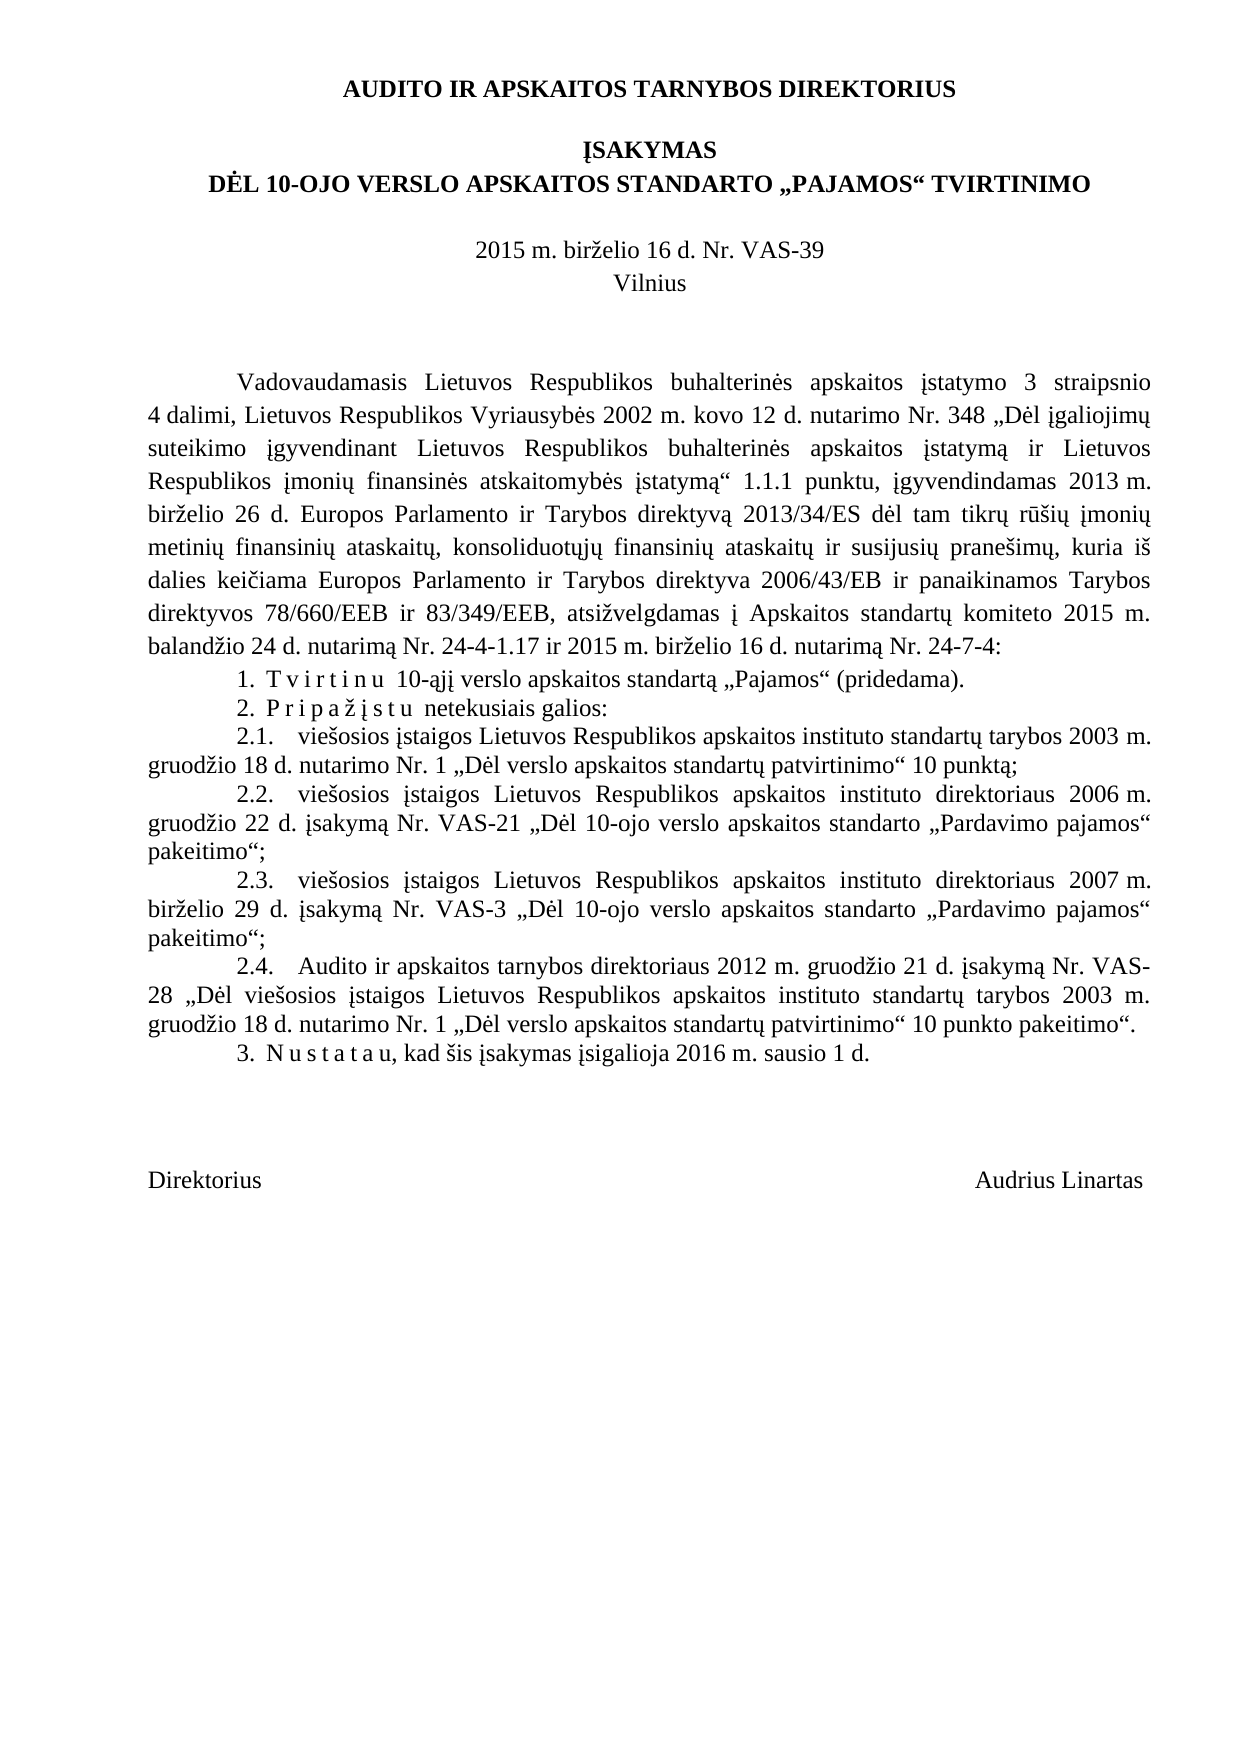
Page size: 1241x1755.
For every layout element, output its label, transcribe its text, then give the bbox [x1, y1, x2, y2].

text 2. Pripažįstu netekusiais galios: [148, 693, 1152, 721]
text 2.2. viešosios įstaigos Lietuvos Respublikos apskaitos instituto direktoriaus 2006 m. gruodžio 22 d. įsakymą Nr. VAS-21 „Dėl 10-ojo verslo apskaitos standarto „Pardavimo pajamos“ pakeitimo“; [148, 779, 1152, 865]
text AUDITO IR APSKAITOS TARNYBOS DIREKTORIUS [148, 74, 1152, 103]
text 2.4. Audito ir apskaitos tarnybos direktoriaus 2012 m. gruodžio 21 d. įsakymą Nr. VAS-28 „Dėl viešosios įstaigos Lietuvos Respublikos apskaitos instituto standartų tarybos 2003 m. gruodžio 18 d. nutarimo Nr. 1 „Dėl verslo apskaitos standartų patvirtinimo“ 10 punkto pakeitimo“. [148, 951, 1152, 1038]
text Direktorius Audrius Linartas [148, 1166, 1152, 1194]
text ĮSAKYMAS [148, 136, 1152, 164]
text DĖL 10-OJO VERSLO APSKAITOS STANDARTO „PAJAMOS“ TVIRTINIMO [148, 169, 1152, 197]
text 3. Nustatau, kad šis įsakymas įsigalioja 2016 m. sausio 1 d. [148, 1038, 1152, 1066]
text 1. Tvirtinu 10-ąjį verslo apskaitos standartą „Pajamos“ (pridedama). [148, 664, 1152, 693]
text 2015 m. birželio 16 d. Nr. VAS-39 [148, 235, 1152, 263]
text 2.3. viešosios įstaigos Lietuvos Respublikos apskaitos instituto direktoriaus 2007 m. birželio 29 d. įsakymą Nr. VAS-3 „Dėl 10-ojo verslo apskaitos standarto „Pardavimo pajamos“ pakeitimo“; [148, 865, 1152, 951]
text Vadovaudamasis Lietuvos Respublikos buhalterinės apskaitos įstatymo 3 straipsnio 4 dalimi, Lietuvos Respublikos Vyriausybės 2002 m. kovo 12 d. nutarimo Nr. 348 „Dėl įgaliojimų suteikimo įgyvendinant Lietuvos Respublikos buhalterinės apskaitos įstatymą ir Lietuvos Respublikos įmonių finansinės atskaitomybės įstatymą“ 1.1.1 punktu, įgyvendindamas 2013 m. birželio 26 d. Europos Parlamento ir Tarybos direktyvą 2013/34/ES dėl tam tikrų rūšių įmonių metinių finansinių ataskaitų, konsoliduotųjų finansinių ataskaitų ir susijusių pranešimų, kuria iš dalies keičiama Europos Parlamento ir Tarybos direktyva 2006/43/EB ir panaikinamos Tarybos direktyvos 78/660/EEB ir 83/349/EEB, atsižvelgdamas į Apskaitos standartų komiteto 2015 m. balandžio 24 d. nutarimą Nr. 24-4-1.17 ir 2015 m. birželio 16 d. nutarimą Nr. 24-7-4: [148, 367, 1152, 660]
text 2.1. viešosios įstaigos Lietuvos Respublikos apskaitos instituto standartų tarybos 2003 m. gruodžio 18 d. nutarimo Nr. 1 „Dėl verslo apskaitos standartų patvirtinimo“ 10 punktą; [148, 721, 1152, 779]
text Vilnius [148, 268, 1152, 296]
